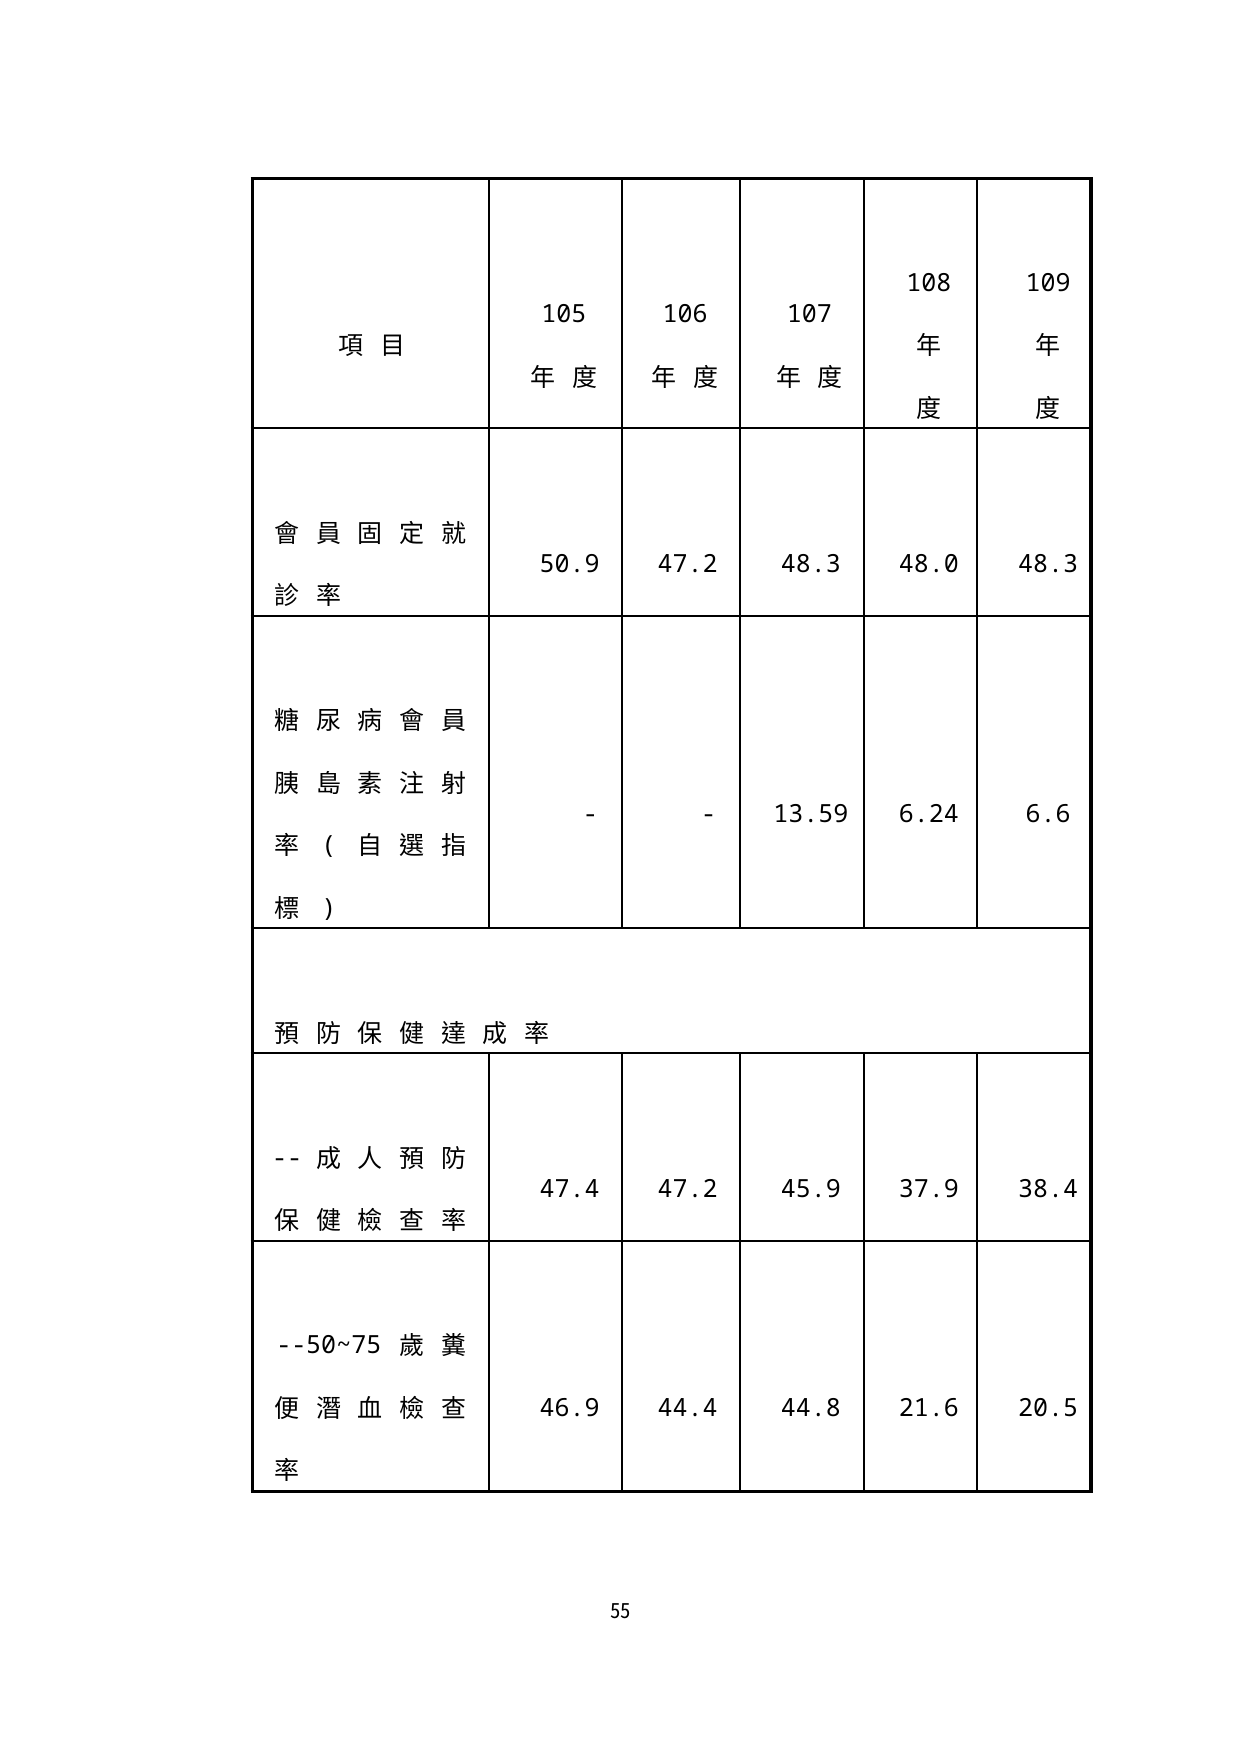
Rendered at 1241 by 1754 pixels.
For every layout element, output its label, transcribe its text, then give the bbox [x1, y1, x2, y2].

table_header 106年度 [623, 180, 739, 427]
table_cell 48.3 [978, 429, 1089, 615]
table_cell 38.4 [978, 1054, 1089, 1240]
table_cell 6.6 [978, 617, 1089, 927]
table_cell --50~75歲糞便潛血檢查率 [254, 1242, 488, 1490]
table_cell 會員固定就診率 [254, 429, 488, 615]
table_cell 50.9 [490, 429, 621, 615]
table_cell 47.2 [623, 1054, 739, 1240]
table_cell 48.3 [741, 429, 863, 615]
table_cell 糖尿病會員胰島素注射率(自選指標) [254, 617, 488, 927]
table_header 109年度 [978, 180, 1089, 427]
table_cell 47.4 [490, 1054, 621, 1240]
table_cell 46.9 [490, 1242, 621, 1490]
table_cell 47.2 [623, 429, 739, 615]
table_cell 44.4 [623, 1242, 739, 1490]
table_cell 13.59 [741, 617, 863, 927]
table_cell 45.9 [741, 1054, 863, 1240]
table_header 105年度 [490, 180, 621, 427]
table_cell 預防保健達成率 [254, 929, 1089, 1052]
table_cell --成人預防保健檢查率 [254, 1054, 488, 1240]
table_cell 20.5 [978, 1242, 1089, 1490]
table_cell 48.0 [865, 429, 976, 615]
table_header 107年度 [741, 180, 863, 427]
table_cell - [623, 617, 739, 927]
table_cell 37.9 [865, 1054, 976, 1240]
table_header 108年度 [865, 180, 976, 427]
table_cell 44.8 [741, 1242, 863, 1490]
table_cell - [490, 617, 621, 927]
table_cell 6.24 [865, 617, 976, 927]
table_cell 21.6 [865, 1242, 976, 1490]
table_header 項目 [254, 180, 488, 427]
